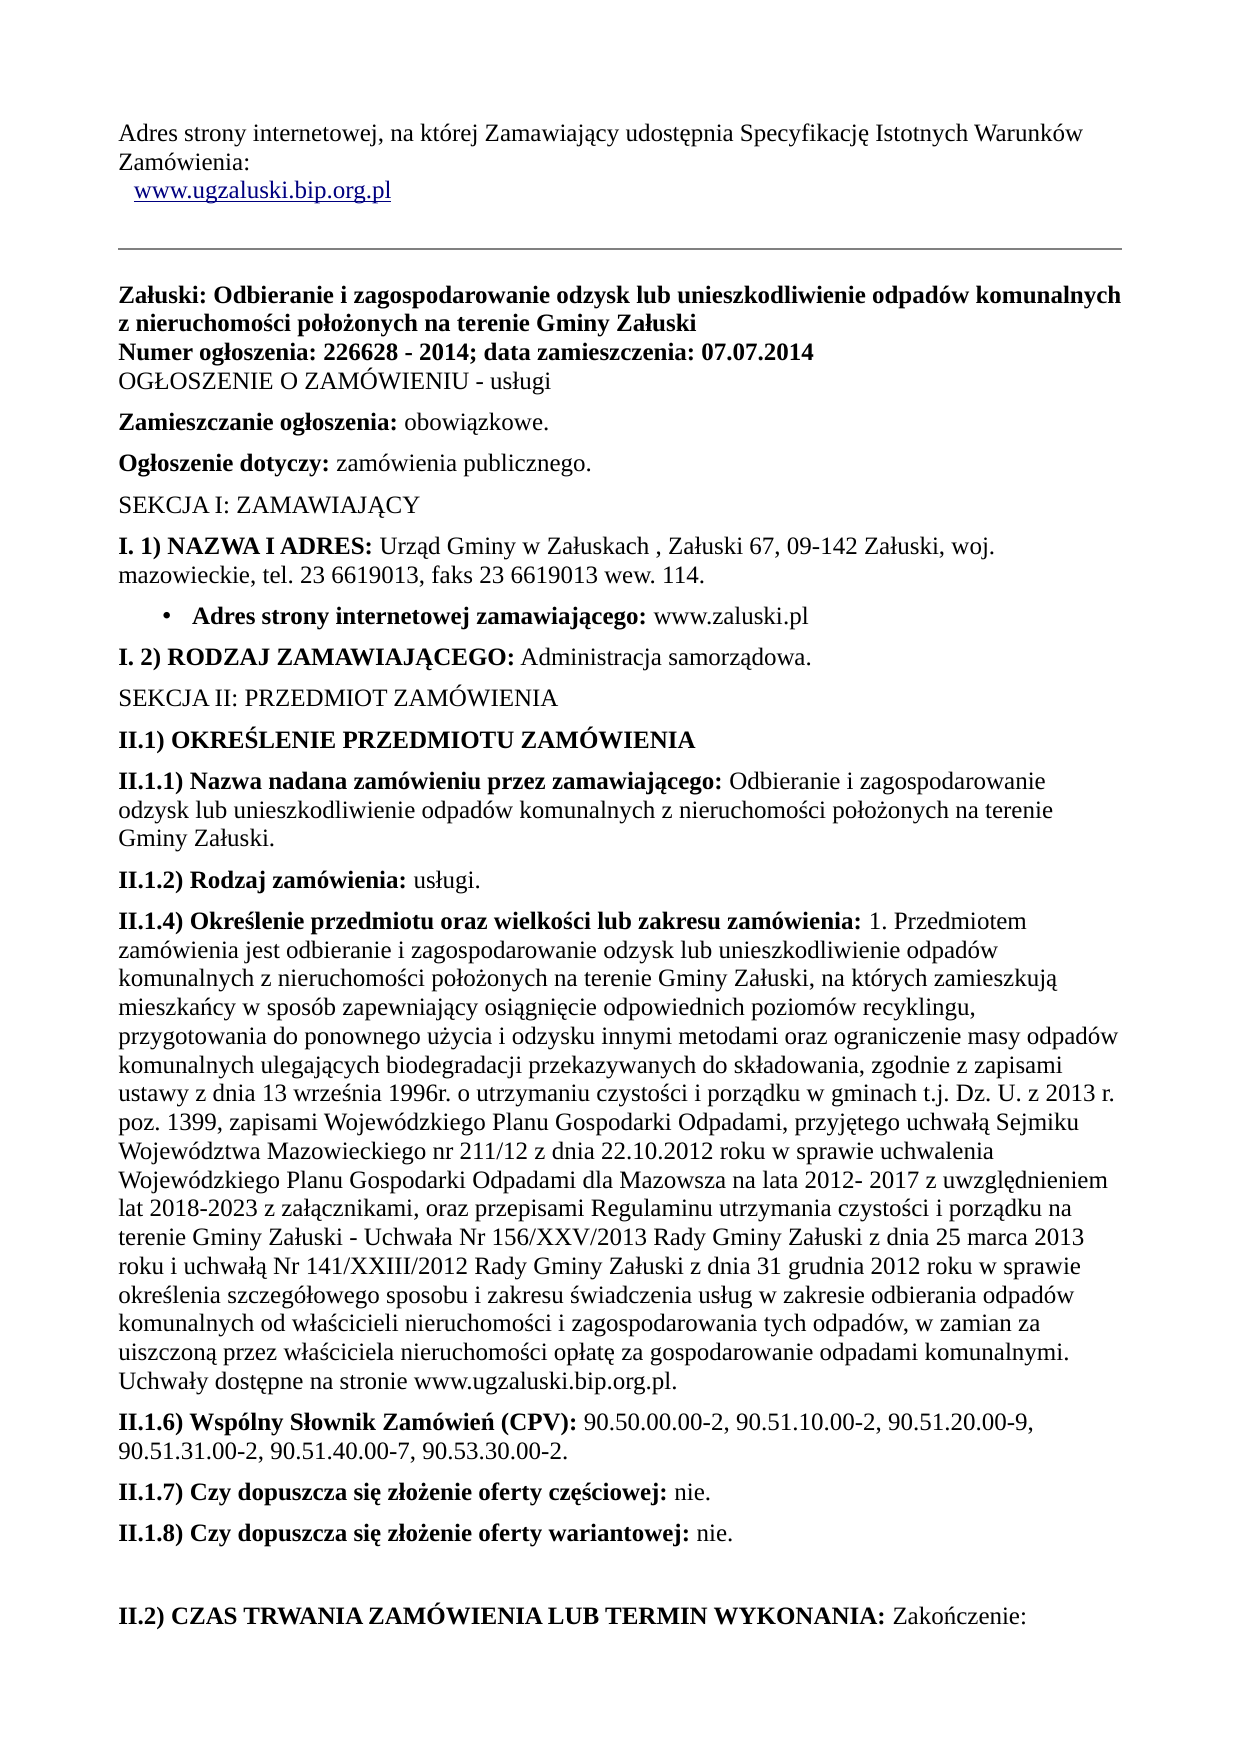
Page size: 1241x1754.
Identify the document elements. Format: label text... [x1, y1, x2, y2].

text II.1.2) Rodzaj zamówienia: usługi. [118, 865, 1122, 893]
text I. 2) RODZAJ ZAMAWIAJĄCEGO: Administracja samorządowa. [118, 642, 1122, 671]
text II.1.4) Określenie przedmiotu oraz wielkości lub zakresu zamówienia: 1. Przedmiotem zamówienia jest odbieranie i zagospodarowanie odzysk lub unieszkodliwienie odpadów komunalnych z nieruchomości położonych na terenie Gminy Załuski, na których zamieszkują mieszkańcy w sposób zapewniający osiągnięcie odpowiednich poziomów recyklingu, przygotowania do ponownego użycia i odzysku innymi metodami oraz ograniczenie masy odpadów komunalnych ulegających biodegradacji przekazywanych do składowania, zgodnie z zapisami ustawy z dnia 13 września 1996r. o utrzymaniu czystości i porządku w gminach t.j. Dz. U. z 2013 r. poz. 1399, zapisami Wojewódzkiego Planu Gospodarki Odpadami, przyjętego uchwałą Sejmiku Województwa Mazowieckiego nr 211/12 z dnia 22.10.2012 roku w sprawie uchwalenia Wojewódzkiego Planu Gospodarki Odpadami dla Mazowsza na lata 2012- 2017 z uwzględnieniem lat 2018-2023 z załącznikami, oraz przepisami Regulaminu utrzymania czystości i porządku na terenie Gminy Załuski - Uchwała Nr 156/XXV/2013 Rady Gminy Załuski z dnia 25 marca 2013 roku i uchwałą Nr 141/XXIII/2012 Rady Gminy Załuski z dnia 31 grudnia 2012 roku w sprawie określenia szczegółowego sposobu i zakresu świadczenia usług w zakresie odbierania odpadów komunalnych od właścicieli nieruchomości i zagospodarowania tych odpadów, w zamian za uiszczoną przez właściciela nieruchomości opłatę za gospodarowanie odpadami komunalnymi. Uchwały dostępne na stronie www.ugzaluski.bip.org.pl. [118, 906, 1122, 1395]
text II.1) OKREŚLENIE PRZEDMIOTU ZAMÓWIENIA [118, 725, 1122, 753]
text II.1.1) Nazwa nadana zamówieniu przez zamawiającego: Odbieranie i zagospodarowanie odzysk lub unieszkodliwienie odpadów komunalnych z nieruchomości położonych na terenie Gminy Załuski. [118, 766, 1122, 852]
text Zamieszczanie ogłoszenia: obowiązkowe. [118, 407, 1122, 436]
text www.ugzaluski.bip.org.pl [134, 176, 1122, 204]
text Załuski: Odbieranie i zagospodarowanie odzysk lub unieszkodliwienie odpadów komunalnych z nieruchomości położonych na terenie Gminy Załuski Numer ogłoszenia: 226628 - 2014; data zamieszczenia: 07.07.2014 OGŁOSZENIE O ZAMÓWIENIU - usługi [118, 280, 1122, 395]
text II.2) CZAS TRWANIA ZAMÓWIENIA LUB TERMIN WYKONANIA: Zakończenie: [118, 1601, 1122, 1630]
text Adres strony internetowej, na której Zamawiający udostępnia Specyfikację Istotnych Warunków Zamówienia: [118, 118, 1122, 176]
text II.1.7) Czy dopuszcza się złożenie oferty częściowej: nie. [118, 1477, 1122, 1506]
text I. 1) NAZWA I ADRES: Urząd Gminy w Załuskach , Załuski 67, 09-142 Załuski, woj. mazowieckie, tel. 23 6619013, faks 23 6619013 wew. 114. [118, 531, 1122, 588]
text SEKCJA I: ZAMAWIAJĄCY [118, 490, 1122, 518]
text SEKCJA II: PRZEDMIOT ZAMÓWIENIA [118, 683, 1122, 712]
text Ogłoszenie dotyczy: zamówienia publicznego. [118, 448, 1122, 477]
text II.1.8) Czy dopuszcza się złożenie oferty wariantowej: nie. [118, 1518, 1122, 1547]
text II.1.6) Wspólny Słownik Zamówień (CPV): 90.50.00.00-2, 90.51.10.00-2, 90.51.20.00-9, 90.51.31.00-2, 90.51.40.00-7, 90.53.30.00-2. [118, 1407, 1122, 1465]
list Adres strony internetowej zamawiającego: www.zaluski.pl [162, 601, 1122, 630]
